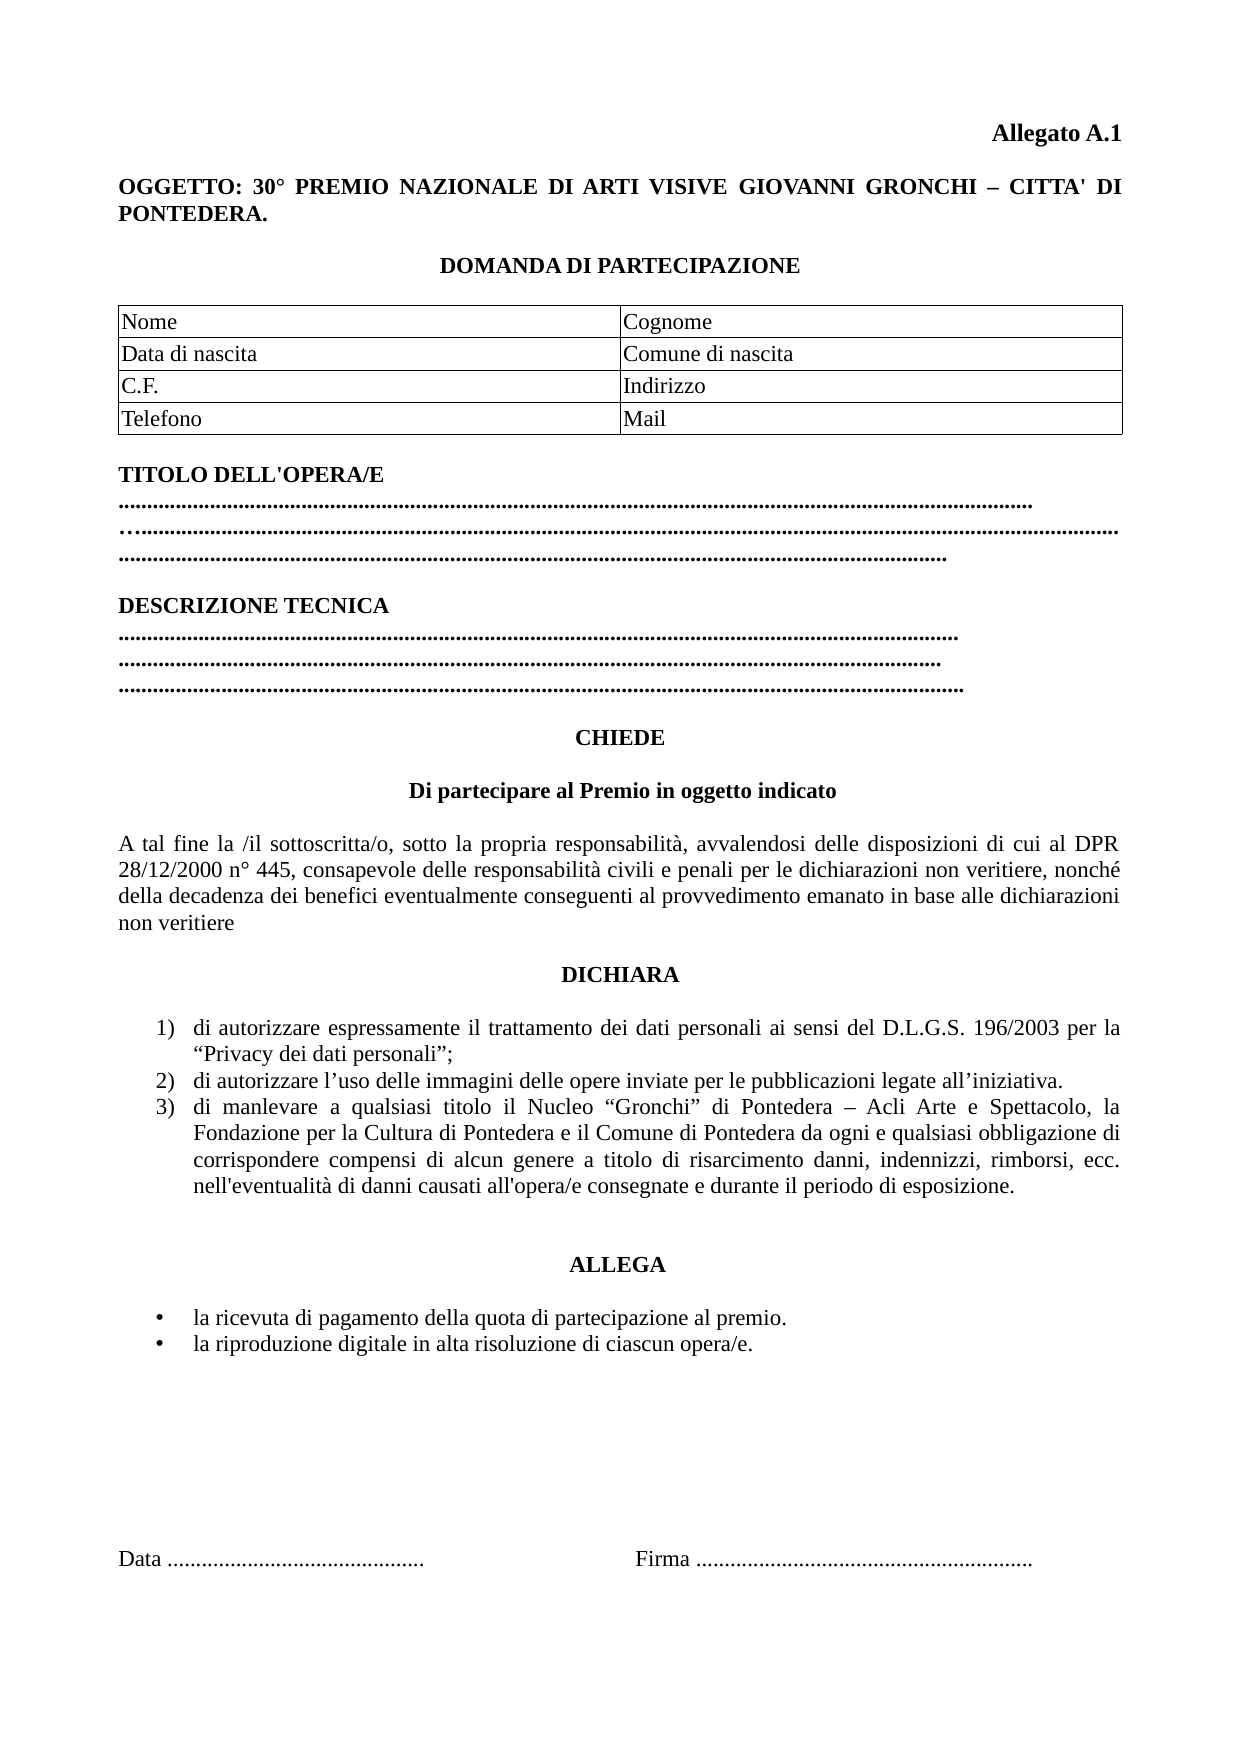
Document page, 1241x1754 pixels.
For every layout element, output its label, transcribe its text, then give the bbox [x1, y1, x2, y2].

text CHIEDE [118, 724, 1122, 751]
list di manlevare a qualsiasi titolo il Nucleo “Gronchi” di Pontedera – Acli Arte e Spettacolo, la Fondazione per la Cultura di Pontedera e il Comune di Pontedera da ogni e qualsiasi obbligazione di corrispondere compensi di alcun genere a titolo di risarcimento danni, indennizzi, rimborsi, ecc. nell'eventualità di danni causati all'opera/e consegnate e durante il periodo di esposizione. [156, 1093, 1122, 1198]
table_cell Mail [621, 403, 1122, 434]
text …............................................................................................................................................................................................................................................................................................................................ [118, 513, 1122, 566]
table_cell Indirizzo [621, 371, 1122, 402]
text DICHIARA [118, 961, 1122, 988]
table_cell Comune di nascita [621, 338, 1122, 369]
text OGGETTO: 30° PREMIO NAZIONALE DI ARTI VISIVE GIOVANNI GRONCHI – CITTA' DI PONTEDERA. [118, 173, 1122, 226]
list la riproduzione digitale in alta risoluzione di ciascun opera/e. [156, 1330, 1122, 1357]
text Di partecipare al Premio in oggetto indicato [118, 777, 1122, 803]
table_header Cognome [621, 306, 1122, 337]
text DESCRIZIONE TECNICA [118, 592, 1122, 619]
text ................................................................................................................................................................ [118, 487, 1122, 513]
text TITOLO DELL'OPERA/E [118, 461, 1122, 487]
table_cell C.F. [119, 371, 620, 402]
text Data ............................................. Firma ........................................................... [118, 1545, 1122, 1571]
list di autorizzare espressamente il trattamento dei dati personali ai sensi del D.L.G.S. 196/2003 per la “Privacy dei dati personali”; [156, 1014, 1122, 1067]
table_header Nome [119, 306, 620, 337]
list la ricevuta di pagamento della quota di partecipazione al premio. [156, 1304, 1122, 1330]
list di autorizzare l’uso delle immagini delle opere inviate per le pubblicazioni legate all’iniziativa. [156, 1067, 1122, 1093]
table_cell Telefono [119, 403, 620, 434]
text A tal fine la /il sottoscritta/o, sotto la propria responsabilità, avvalendosi delle disposizioni di cui al DPR 28/12/2000 n° 445, consapevole delle responsabilità civili e penali per le dichiarazioni non veritiere, nonché della decadenza dei benefici eventualmente conseguenti al provvedimento emanato in base alle dichiarazioni non veritiere [118, 829, 1122, 935]
list ALLEGA [156, 1251, 1122, 1278]
text Allegato A.1 [118, 118, 1122, 147]
text ................................................................................................................................................... [118, 619, 1122, 645]
table_cell Data di nascita [119, 338, 620, 369]
text .................................................................................................................................................... [118, 671, 1122, 698]
text ................................................................................................................................................ [118, 645, 1122, 671]
text DOMANDA DI PARTECIPAZIONE [118, 252, 1122, 279]
